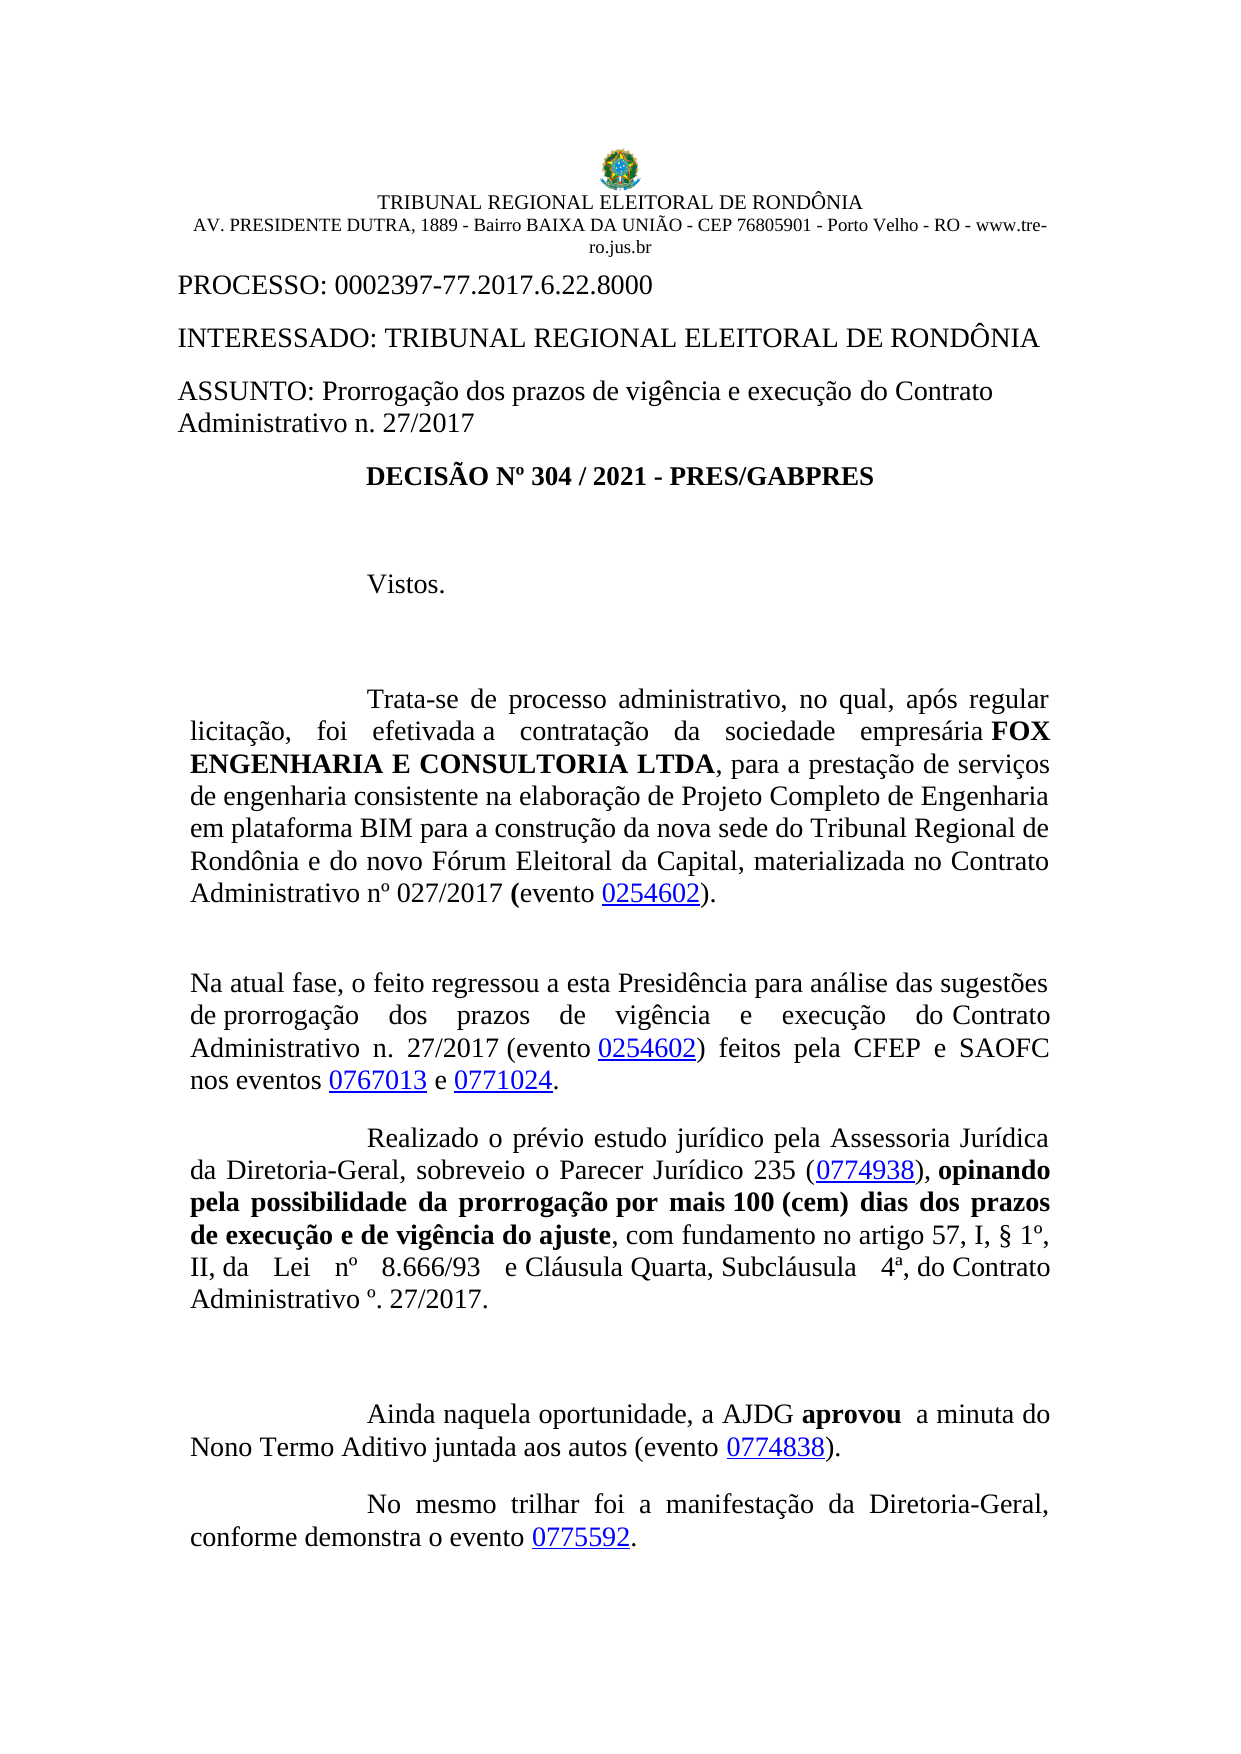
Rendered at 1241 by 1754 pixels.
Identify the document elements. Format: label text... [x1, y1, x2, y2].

text Na atual fase, o feito regressou a esta Presidência para análise das sugestões de prorrogação dos prazos de vigência e execução do Contrato Administrativo n. 27/2017 (evento 0254602) feitos pela CFEP e SAOFC nos eventos 0767013 e 0771024. [190, 934, 1051, 1096]
text Realizado o prévio estudo jurídico pela Assessoria Jurídica da Diretoria-Geral, sobreveio o Parecer Jurídico 235 (0774938), opinando pela possibilidade da prorrogação por mais 100 (cem) dias dos prazos de execução e de vigência do ajuste, com fundamento no artigo 57, I, § 1º, II, da Lei nº 8.666/93 e Cláusula Quarta, Subcláusula 4ª, do Contrato Administrativo º. 27/2017. [190, 1121, 1051, 1315]
text ASSUNTO: Prorrogação dos prazos de vigência e execução do Contrato Administrativo n. 27/2017 [177, 374, 1063, 439]
text Decisão Nº 304 / 2021 - PRES/GABPRES [177, 460, 1063, 491]
text AV. PRESIDENTE DUTRA, 1889 - Bairro BAIXA DA UNIÃO - CEP 76805901 - Porto Velho - RO - www.tre-ro.jus.br [177, 214, 1063, 257]
text Vistos. [190, 567, 1051, 599]
text INTERESSADO: TRIBUNAL REGIONAL ELEITORAL DE RONDÔNIA [177, 321, 1063, 353]
text PROCESSO: 0002397-77.2017.6.22.8000 [177, 268, 1063, 300]
text TRIBUNAL REGIONAL ELEITORAL DE RONDÔNIA [177, 190, 1063, 214]
text No mesmo trilhar foi a manifestação da Diretoria-Geral, conforme demonstra o evento 0775592. [190, 1487, 1051, 1552]
text Trata-se de processo administrativo, no qual, após regular licitação, foi efetivada a contratação da sociedade empresária FOX ENGENHARIA E CONSULTORIA LTDA, para a prestação de serviços de engenharia consistente na elaboração de Projeto Completo de Engenharia em plataforma BIM para a construção da nova sede do Tribunal Regional de Rondônia e do novo Fórum Eleitoral da Capital, materializada no Contrato Administrativo nº 027/2017 (evento 0254602). [190, 682, 1051, 909]
text Ainda naquela oportunidade, a AJDG aprovou a minuta do Nono Termo Aditivo juntada aos autos (evento 0774838). [190, 1397, 1051, 1462]
